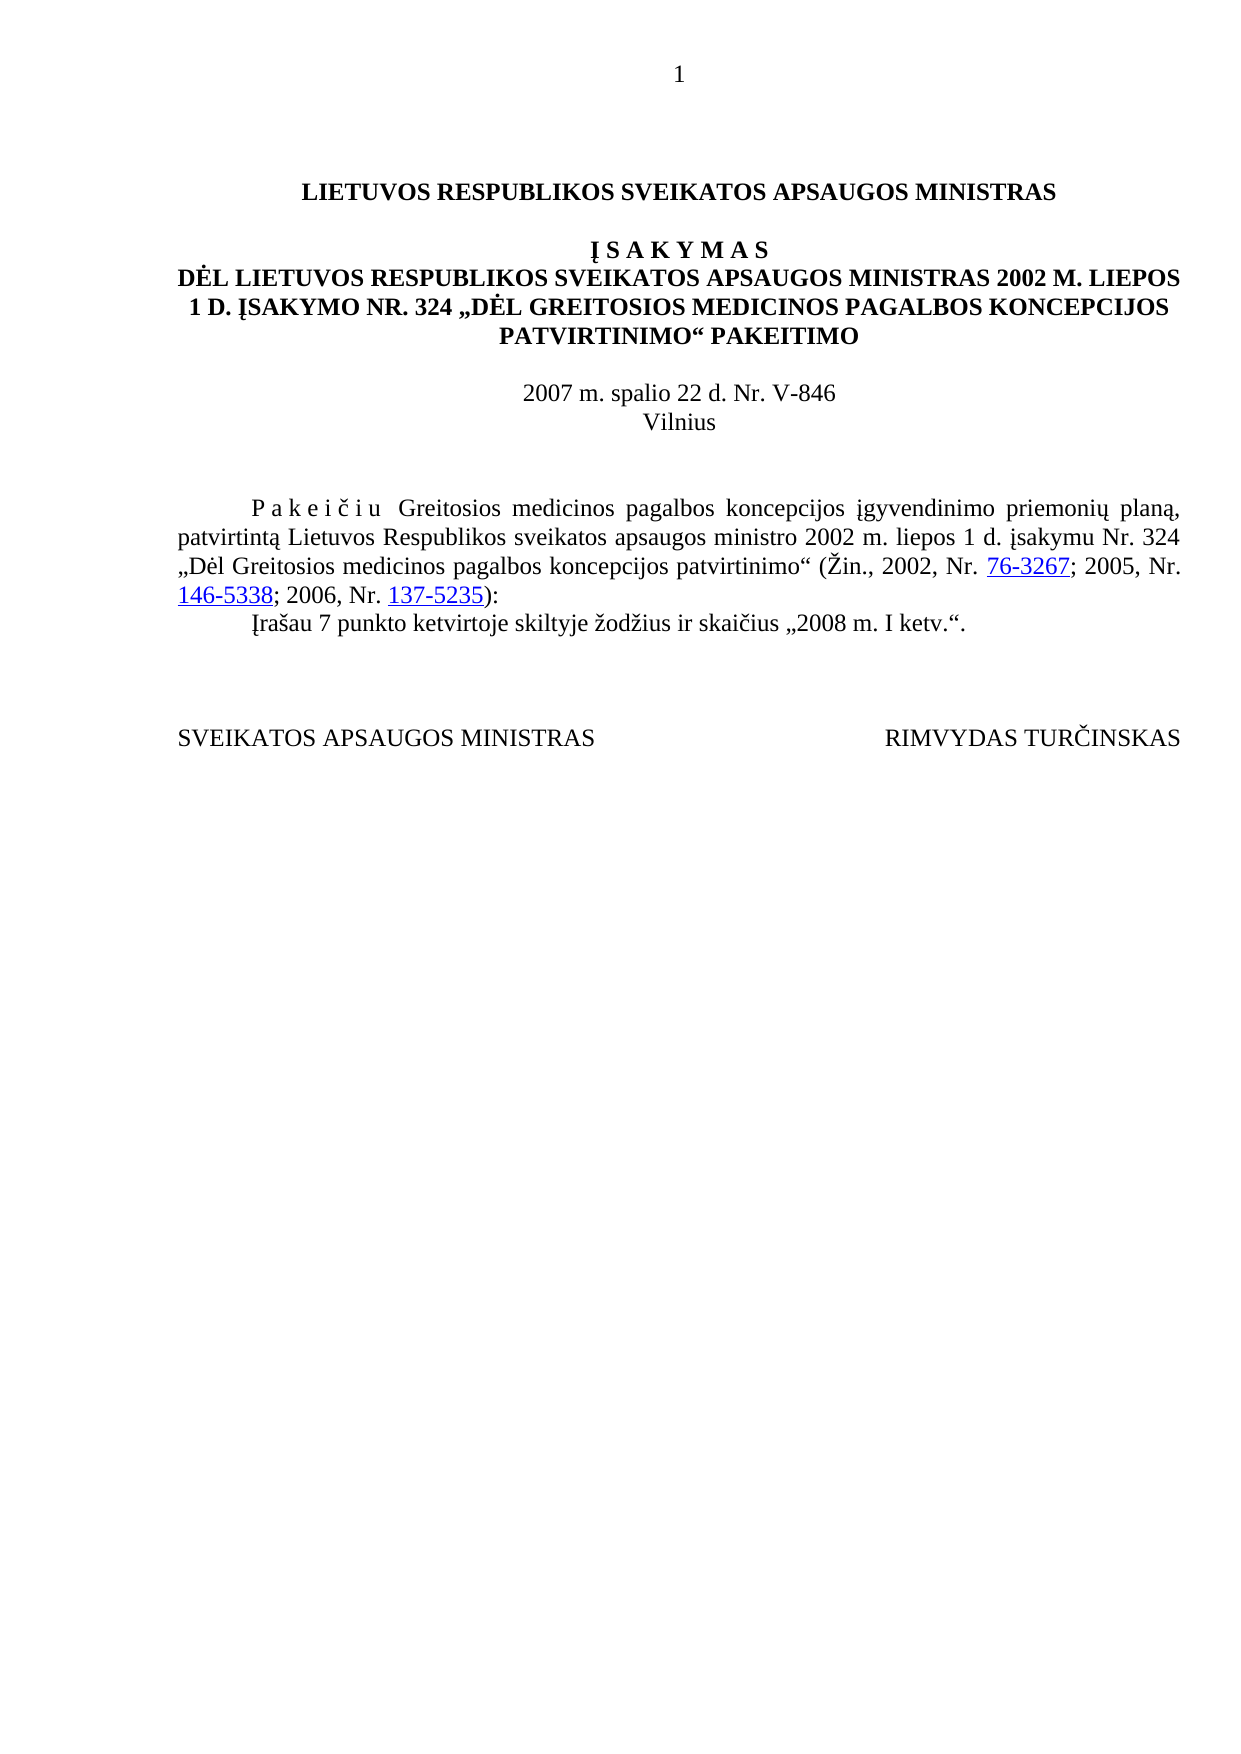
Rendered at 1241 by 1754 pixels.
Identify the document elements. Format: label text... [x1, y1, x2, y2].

text LIETUVOS RESPUBLIKOS SVEIKATOS APSAUGOS MINISTRAS [177, 177, 1181, 206]
text Įrašau 7 punkto ketvirtoje skiltyje žodžius ir skaičius „2008 m. I ketv.“. [177, 608, 1181, 637]
text SVEIKATOS APSAUGOS MINISTRAS RIMVYDAS TURČINSKAS [177, 723, 1181, 752]
text DĖL LIETUVOS RESPUBLIKOS SVEIKATOS APSAUGOS MINISTRAS 2002 M. LIEPOS 1 D. ĮSAKYMO NR. 324 „DĖL GREITOSIOS MEDICINOS PAGALBOS KONCEPCIJOS PATVIRTINIMO“ PAKEITIMO [177, 263, 1181, 350]
text Į S A K Y M A S [177, 235, 1181, 263]
text 2007 m. spalio 22 d. Nr. V-846 [177, 378, 1181, 407]
text Pakeičiu Greitosios medicinos pagalbos koncepcijos įgyvendinimo priemonių planą, patvirtintą Lietuvos Respublikos sveikatos apsaugos ministro 2002 m. liepos 1 d. įsakymu Nr. 324 „Dėl Greitosios medicinos pagalbos koncepcijos patvirtinimo“ (Žin., 2002, Nr. 76-3267; 2005, Nr. 146-5338; 2006, Nr. 137-5235): [177, 493, 1181, 608]
text Vilnius [177, 407, 1181, 436]
